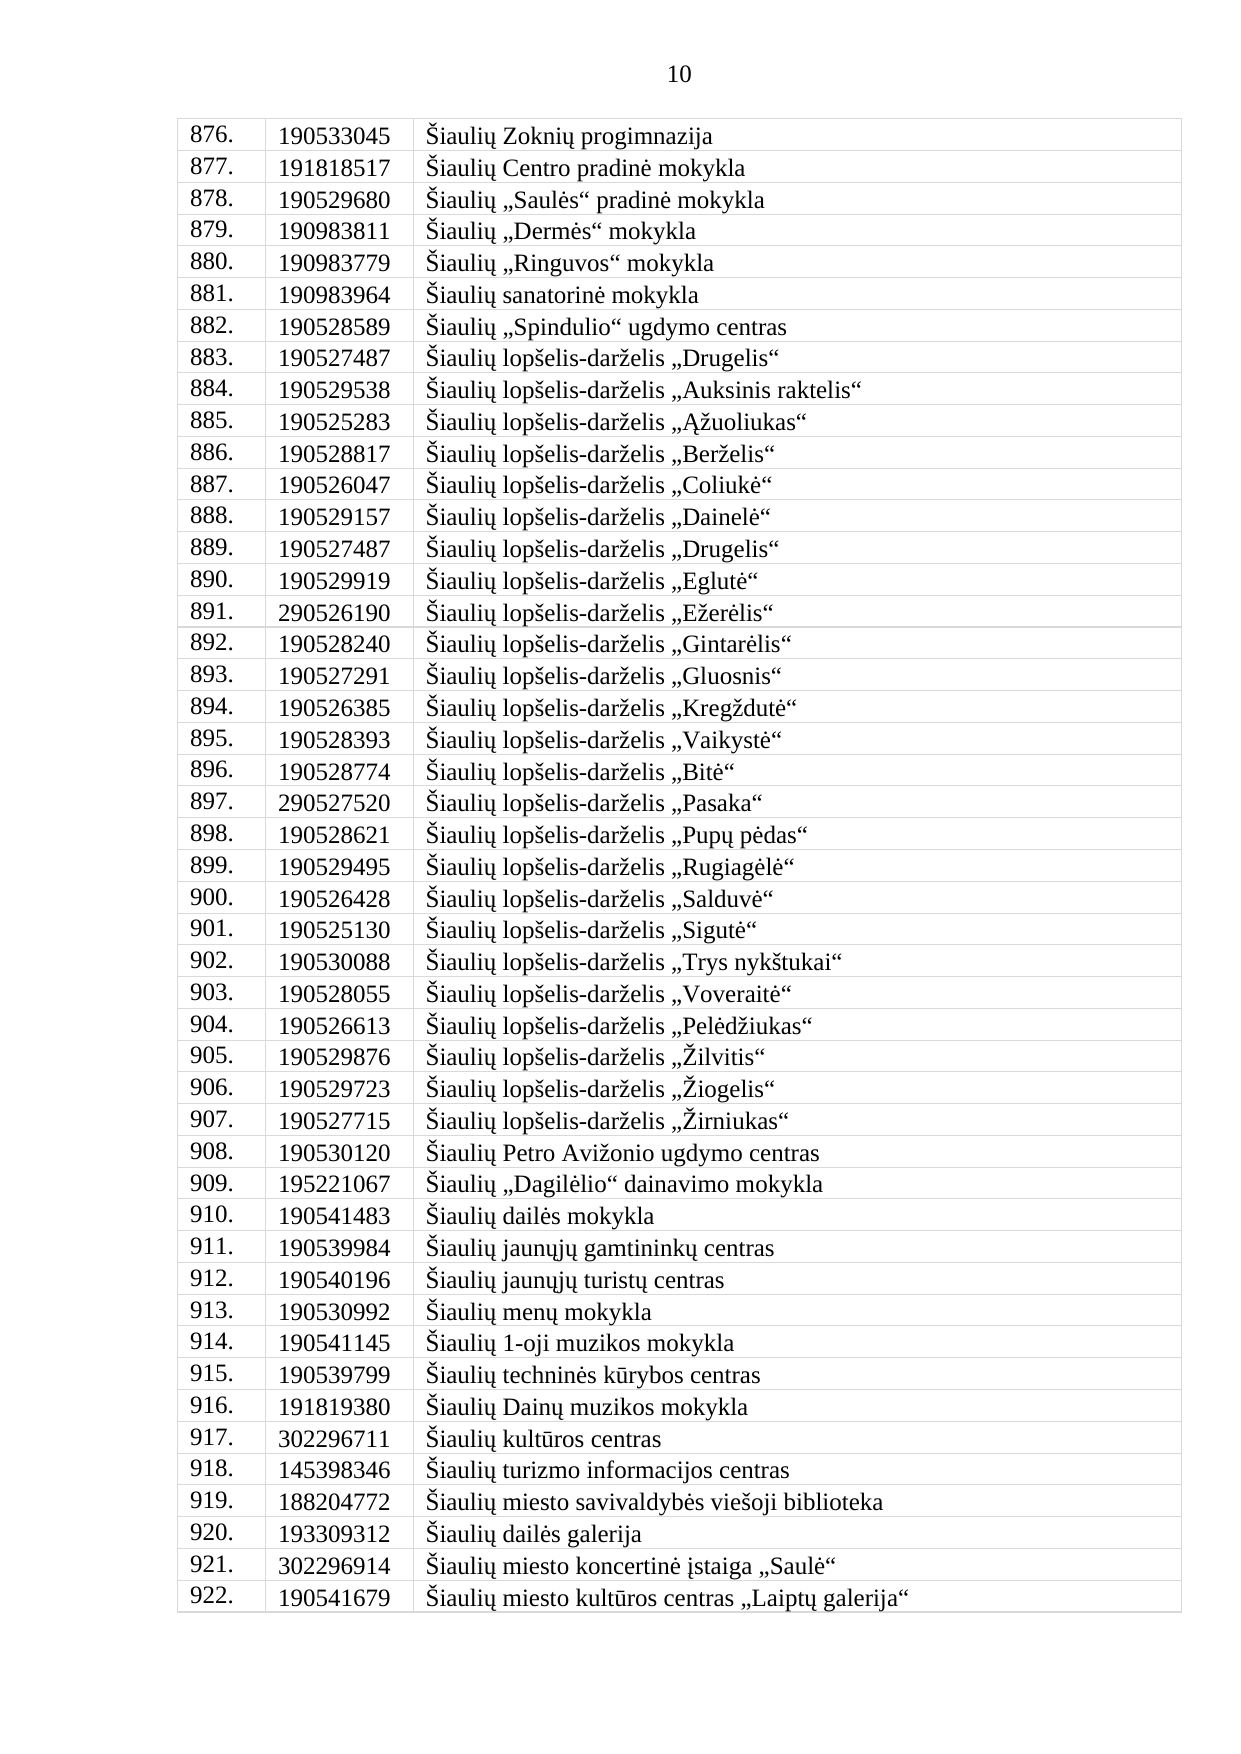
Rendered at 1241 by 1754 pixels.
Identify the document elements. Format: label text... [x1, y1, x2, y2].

table_cell 899. [178, 850, 265, 881]
table_cell Šiaulių lopšelis-darželis „Coliukė“ [414, 469, 1181, 499]
table_cell Šiaulių techninės kūrybos centras [414, 1358, 1181, 1389]
table_cell 916. [178, 1390, 265, 1421]
table_cell Šiaulių Zoknių progimnazija [414, 119, 1181, 150]
table_cell 190983964 [266, 278, 413, 309]
table_cell 918. [178, 1454, 265, 1484]
table_cell Šiaulių Centro pradinė mokykla [414, 151, 1181, 182]
table_cell Šiaulių lopšelis-darželis „Kregždutė“ [414, 691, 1181, 722]
table_cell Šiaulių lopšelis-darželis „Dainelė“ [414, 500, 1181, 531]
table_cell 190527487 [266, 342, 413, 372]
table_cell Šiaulių dailės galerija [414, 1517, 1181, 1548]
table_cell 902. [178, 945, 265, 976]
table_cell 896. [178, 755, 265, 785]
table_cell 881. [178, 278, 265, 309]
table_cell 195221067 [266, 1168, 413, 1198]
table_cell 890. [178, 564, 265, 595]
table_cell 922. [178, 1581, 265, 1611]
table_cell Šiaulių „Saulės“ pradinė mokykla [414, 183, 1181, 213]
table_cell Šiaulių lopšelis-darželis „Ežerėlis“ [414, 596, 1181, 626]
table_cell 190530088 [266, 945, 413, 976]
table_cell 190539984 [266, 1231, 413, 1262]
table_cell 919. [178, 1485, 265, 1516]
table_cell Šiaulių lopšelis-darželis „Drugelis“ [414, 342, 1181, 372]
table_cell 190528817 [266, 437, 413, 468]
table_cell 911. [178, 1231, 265, 1262]
table_cell Šiaulių lopšelis-darželis „Žilvitis“ [414, 1041, 1181, 1071]
table_cell 917. [178, 1422, 265, 1452]
table_cell Šiaulių menų mokykla [414, 1295, 1181, 1325]
table_cell 909. [178, 1168, 265, 1198]
table_cell Šiaulių kultūros centras [414, 1422, 1181, 1452]
table_cell 190527291 [266, 659, 413, 690]
table_cell 903. [178, 977, 265, 1008]
table_cell Šiaulių lopšelis-darželis „Voveraitė“ [414, 977, 1181, 1008]
table_cell 900. [178, 882, 265, 912]
table_cell 885. [178, 405, 265, 436]
table_cell 190529495 [266, 850, 413, 881]
table_cell 190529538 [266, 373, 413, 404]
table_cell Šiaulių lopšelis-darželis „Žiogelis“ [414, 1072, 1181, 1103]
table_cell 898. [178, 818, 265, 849]
table_cell 905. [178, 1041, 265, 1071]
table_cell 190527715 [266, 1104, 413, 1135]
table_cell Šiaulių Dainų muzikos mokykla [414, 1390, 1181, 1421]
table_cell Šiaulių lopšelis-darželis „Berželis“ [414, 437, 1181, 468]
table_cell 897. [178, 786, 265, 817]
table_cell 191819380 [266, 1390, 413, 1421]
table_cell 190529919 [266, 564, 413, 595]
table_cell Šiaulių Petro Avižonio ugdymo centras [414, 1136, 1181, 1167]
table_cell 190541679 [266, 1581, 413, 1611]
table_cell 190527487 [266, 532, 413, 563]
table_cell 894. [178, 691, 265, 722]
table_cell Šiaulių lopšelis-darželis „Pelėdžiukas“ [414, 1009, 1181, 1039]
table_cell 190530992 [266, 1295, 413, 1325]
table_cell 188204772 [266, 1485, 413, 1516]
table_cell 880. [178, 246, 265, 277]
table_cell 191818517 [266, 151, 413, 182]
table_cell 193309312 [266, 1517, 413, 1548]
table_cell 886. [178, 437, 265, 468]
table_cell 892. [178, 628, 265, 658]
table_cell 190528589 [266, 310, 413, 341]
table_cell Šiaulių lopšelis-darželis „Sigutė“ [414, 914, 1181, 944]
table_cell Šiaulių lopšelis-darželis „Trys nykštukai“ [414, 945, 1181, 976]
table_cell 883. [178, 342, 265, 372]
table_cell Šiaulių jaunųjų turistų centras [414, 1263, 1181, 1294]
table_cell 913. [178, 1295, 265, 1325]
table_cell 190533045 [266, 119, 413, 150]
table_cell 882. [178, 310, 265, 341]
table_cell Šiaulių lopšelis-darželis „Eglutė“ [414, 564, 1181, 595]
table_cell Šiaulių lopšelis-darželis „Auksinis raktelis“ [414, 373, 1181, 404]
table_cell 914. [178, 1326, 265, 1357]
table_cell 190528774 [266, 755, 413, 785]
table_cell 910. [178, 1199, 265, 1230]
table_cell 901. [178, 914, 265, 944]
table_cell Šiaulių sanatorinė mokykla [414, 278, 1181, 309]
table_cell 190983779 [266, 246, 413, 277]
table_cell 190528240 [266, 628, 413, 658]
table_cell 190541483 [266, 1199, 413, 1230]
table_cell Šiaulių miesto savivaldybės viešoji biblioteka [414, 1485, 1181, 1516]
table_cell 190530120 [266, 1136, 413, 1167]
table_cell 908. [178, 1136, 265, 1167]
table_cell 190540196 [266, 1263, 413, 1294]
table_cell 190529680 [266, 183, 413, 213]
table_cell 921. [178, 1549, 265, 1579]
table_cell 190539799 [266, 1358, 413, 1389]
table_cell Šiaulių lopšelis-darželis „Gluosnis“ [414, 659, 1181, 690]
table_cell 876. [178, 119, 265, 150]
table_cell 190529157 [266, 500, 413, 531]
table_cell 302296711 [266, 1422, 413, 1452]
table_cell 190983811 [266, 215, 413, 245]
table_cell 190525283 [266, 405, 413, 436]
table_cell 891. [178, 596, 265, 626]
table_cell 895. [178, 723, 265, 753]
table_cell 190526613 [266, 1009, 413, 1039]
table_cell 888. [178, 500, 265, 531]
table_cell 190526047 [266, 469, 413, 499]
table_cell Šiaulių jaunųjų gamtininkų centras [414, 1231, 1181, 1262]
table_cell 190525130 [266, 914, 413, 944]
table_cell 904. [178, 1009, 265, 1039]
table_cell 190529723 [266, 1072, 413, 1103]
table_cell Šiaulių lopšelis-darželis „Gintarėlis“ [414, 628, 1181, 658]
table_cell Šiaulių lopšelis-darželis „Salduvė“ [414, 882, 1181, 912]
table_cell 887. [178, 469, 265, 499]
table_cell 290527520 [266, 786, 413, 817]
table_cell Šiaulių lopšelis-darželis „Ąžuoliukas“ [414, 405, 1181, 436]
table_cell 920. [178, 1517, 265, 1548]
table_cell 884. [178, 373, 265, 404]
table_cell 145398346 [266, 1454, 413, 1484]
table_cell 190528055 [266, 977, 413, 1008]
table_cell Šiaulių „Spindulio“ ugdymo centras [414, 310, 1181, 341]
table_cell 877. [178, 151, 265, 182]
table_cell 190526385 [266, 691, 413, 722]
table_cell 190541145 [266, 1326, 413, 1357]
table_cell 302296914 [266, 1549, 413, 1579]
table_cell Šiaulių lopšelis-darželis „Pupų pėdas“ [414, 818, 1181, 849]
table_cell 915. [178, 1358, 265, 1389]
table_cell 879. [178, 215, 265, 245]
table_cell Šiaulių „Ringuvos“ mokykla [414, 246, 1181, 277]
table_cell Šiaulių miesto kultūros centras „Laiptų galerija“ [414, 1581, 1181, 1611]
table_cell Šiaulių miesto koncertinė įstaiga „Saulė“ [414, 1549, 1181, 1579]
table_cell Šiaulių lopšelis-darželis „Pasaka“ [414, 786, 1181, 817]
table_cell 190526428 [266, 882, 413, 912]
table_cell Šiaulių 1-oji muzikos mokykla [414, 1326, 1181, 1357]
table_cell 290526190 [266, 596, 413, 626]
table_cell 906. [178, 1072, 265, 1103]
table_cell 190529876 [266, 1041, 413, 1071]
table_cell Šiaulių turizmo informacijos centras [414, 1454, 1181, 1484]
table_cell 912. [178, 1263, 265, 1294]
table_cell Šiaulių „Dagilėlio“ dainavimo mokykla [414, 1168, 1181, 1198]
table_cell 893. [178, 659, 265, 690]
table_cell 907. [178, 1104, 265, 1135]
table_cell 190528393 [266, 723, 413, 753]
table_cell Šiaulių lopšelis-darželis „Žirniukas“ [414, 1104, 1181, 1135]
table_cell Šiaulių lopšelis-darželis „Bitė“ [414, 755, 1181, 785]
table_cell Šiaulių dailės mokykla [414, 1199, 1181, 1230]
table_cell 878. [178, 183, 265, 213]
table_cell 190528621 [266, 818, 413, 849]
table_cell Šiaulių lopšelis-darželis „Drugelis“ [414, 532, 1181, 563]
table_cell Šiaulių lopšelis-darželis „Rugiagėlė“ [414, 850, 1181, 881]
table_cell Šiaulių „Dermės“ mokykla [414, 215, 1181, 245]
table_cell Šiaulių lopšelis-darželis „Vaikystė“ [414, 723, 1181, 753]
table_cell 889. [178, 532, 265, 563]
